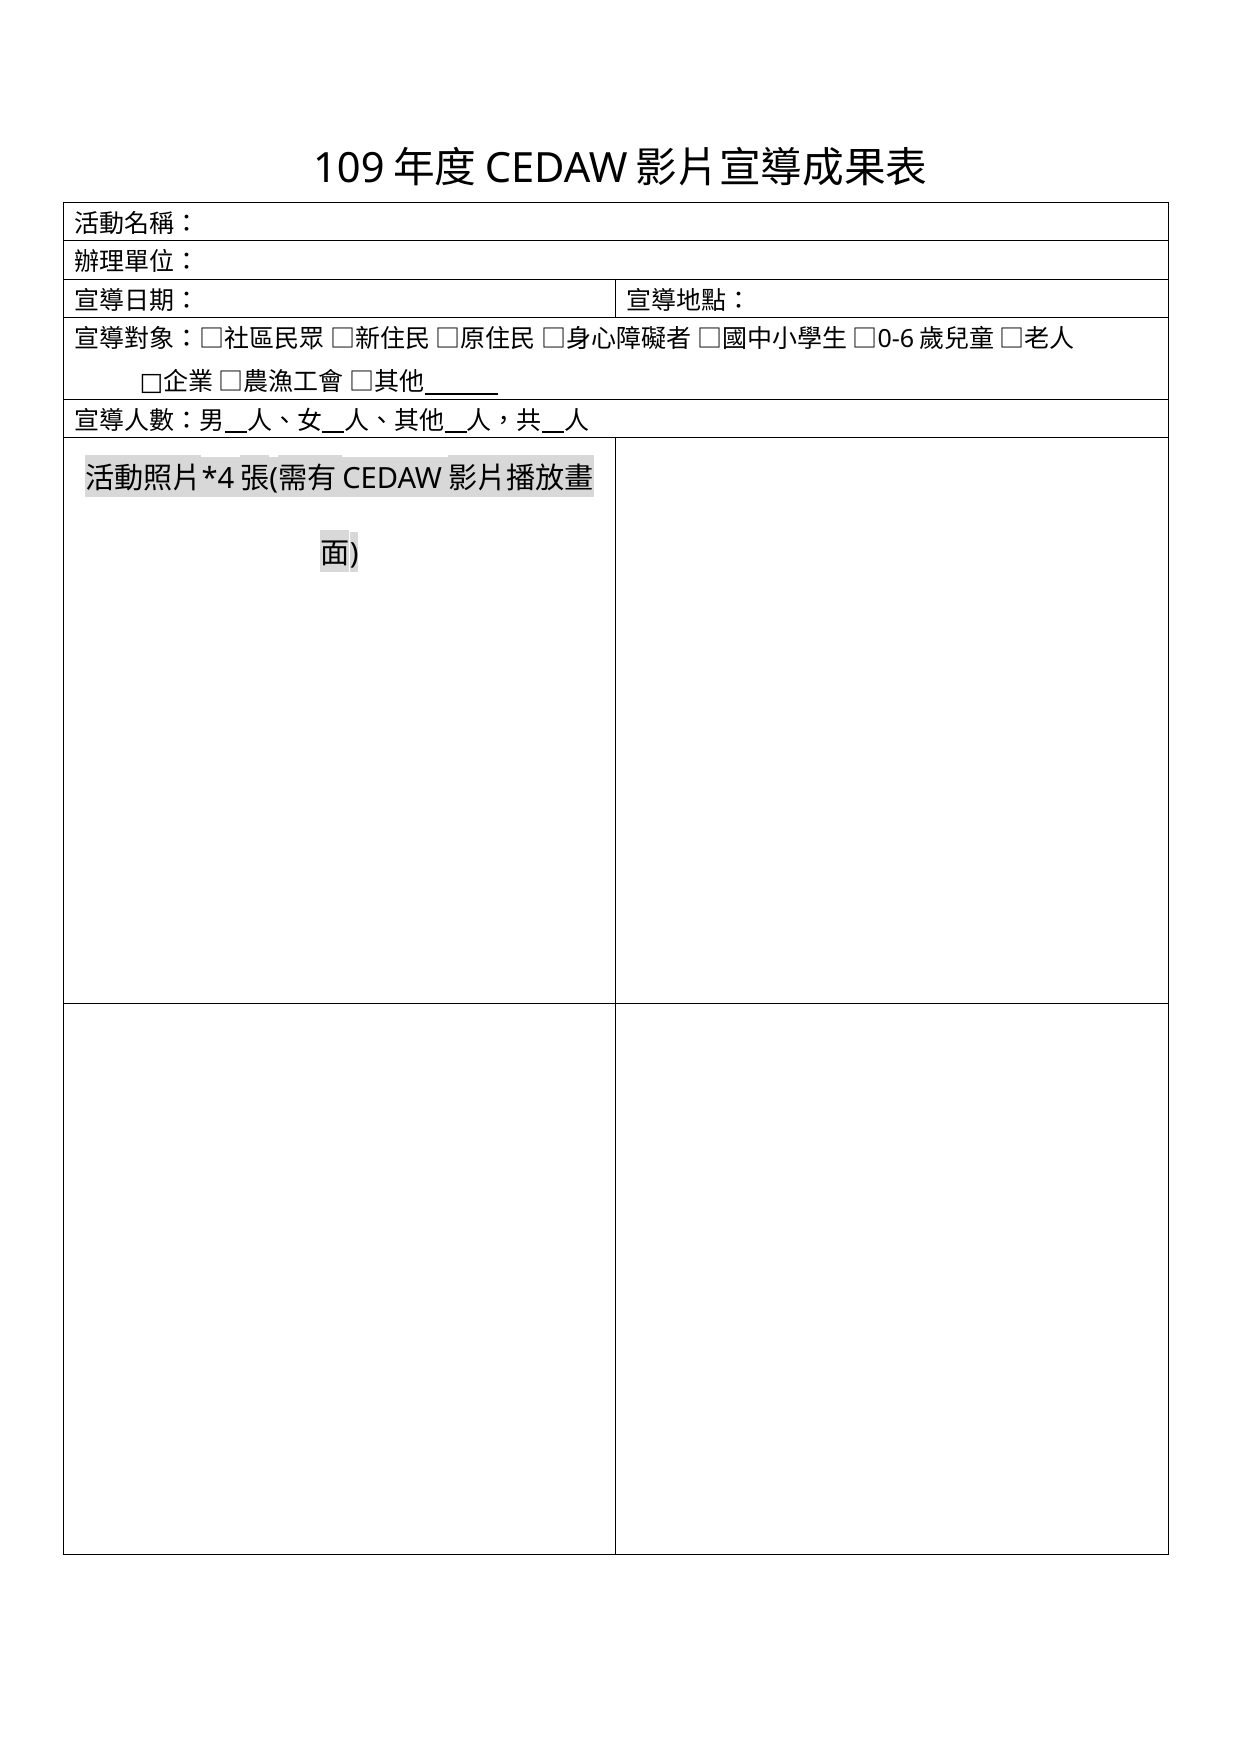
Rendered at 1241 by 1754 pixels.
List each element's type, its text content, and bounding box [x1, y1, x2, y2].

table_cell 宣導對象：□社區民眾 □新住民 □原住民 □身心障礙者 □國中小學生 □0-6歲兒童 □老人 □企業 □農漁工會 □其他 [64, 318, 1168, 399]
text 109年度CEDAW影片宣導成果表 [75, 127, 1165, 202]
table_cell 辦理單位： [64, 241, 1168, 279]
table_cell [616, 438, 1168, 1003]
table_header 活動名稱： [64, 203, 1168, 240]
table_cell [616, 1004, 1168, 1554]
table_cell 宣導日期： [64, 280, 615, 317]
table_cell [64, 1004, 615, 1554]
table_cell 宣導地點： [616, 280, 1168, 317]
table_cell 宣導人數：男 人、女 人、其他 人，共 人 [64, 400, 1168, 437]
table_cell 活動照片*4張(需有CEDAW影片播放畫面) [64, 438, 615, 1003]
